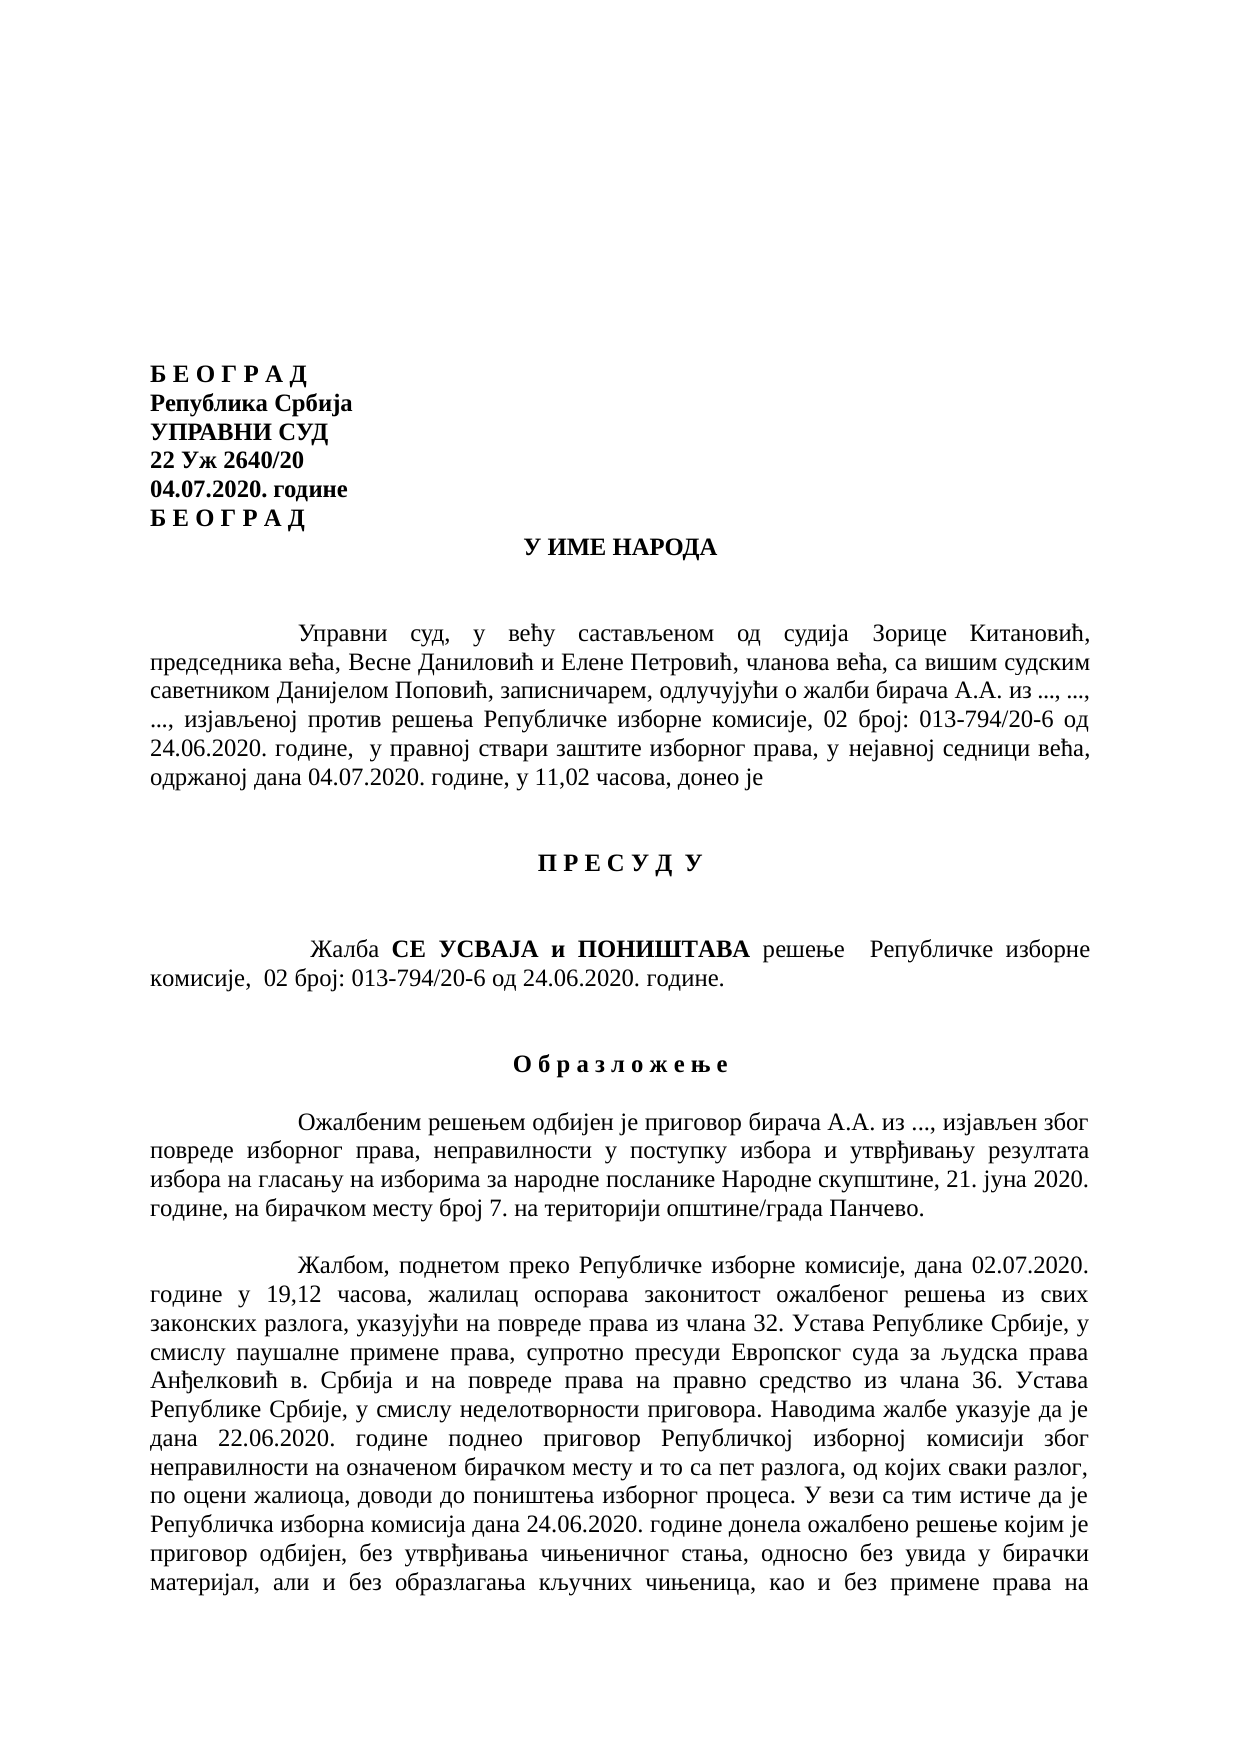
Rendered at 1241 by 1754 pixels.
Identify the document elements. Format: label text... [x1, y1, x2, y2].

text Ожалбеним решењем одбијен је приговор бирача A.A. из ..., изјављен због повреде изборног права, неправилности у поступку избора и утврђивању резултата избора на гласању на изборима за народне посланике Народне скупштине, 21. јуна 2020. године, на бирачком месту број 7. на територији општине/града Панчево. [150, 1107, 1090, 1222]
text У ИМЕ НАРОДА [150, 532, 1090, 560]
text УПРАВНИ СУД [150, 417, 1090, 445]
text Управни суд, у већу састављеном од судија Зорице Китановић, председника већа, Весне Даниловић и Елене Петровић, чланова већа, са вишим судским саветником Данијелом Поповић, записничарем, одлучујући о жалби бирача A.A. из ..., ..., ..., изјављеној против решења Републичке изборне комисије, 02 број: 013-794/20-6 од 24.06.2020. године, у правној ствари заштите изборног права, у нејавној седници већа, одржаној дана 04.07.2020. године, у 11,02 часова, донео је [150, 618, 1090, 790]
text Б Е О Г Р А Д [150, 503, 1090, 532]
text Жалбом, поднетом преко Републичке изборне комисије, дана 02.07.2020. године у 19,12 часова, жалилац оспорава законитост ожалбеног решења из свих законских разлога, указујући на повреде права из члана 32. Устава Републике Србије, у смислу паушалне примене права, супротно пресуди Европског суда за људска права Анђелковић в. Србија и на повреде права на правно средство из члана 36. Устава Републике Србије, у смислу неделотворности приговора. Наводима жалбе указује да је дана 22.06.2020. године поднео приговор Републичкоj изборној комисији због неправилности на означеном бирачком месту и то са пет разлога, од којих сваки разлог, по оцени жалиоца, доводи до поништења изборног процеса. У вези са тим истиче да је Републичка изборна комисија дана 24.06.2020. године донела ожалбено решење којим је приговор одбијен, без утврђивања чињеничног стања, односно без увида у бирачки материјал, али и без образлагања кључних чињеница, као и без примене права на [150, 1250, 1090, 1595]
text 22 Уж 2640/20 [150, 445, 1090, 474]
text Република Србија [150, 388, 1090, 417]
text 04.07.2020. године [150, 474, 1090, 503]
text О б р а з л о ж е њ е [150, 1049, 1090, 1078]
text Жалба СЕ УСВАЈА и ПОНИШТАВА решење Републичке изборне комисије, 02 број: 013-794/20-6 од 24.06.2020. године. [150, 934, 1090, 992]
text Б Е О Г Р А Д [150, 148, 1090, 388]
text П Р Е С У Д У [150, 848, 1090, 877]
